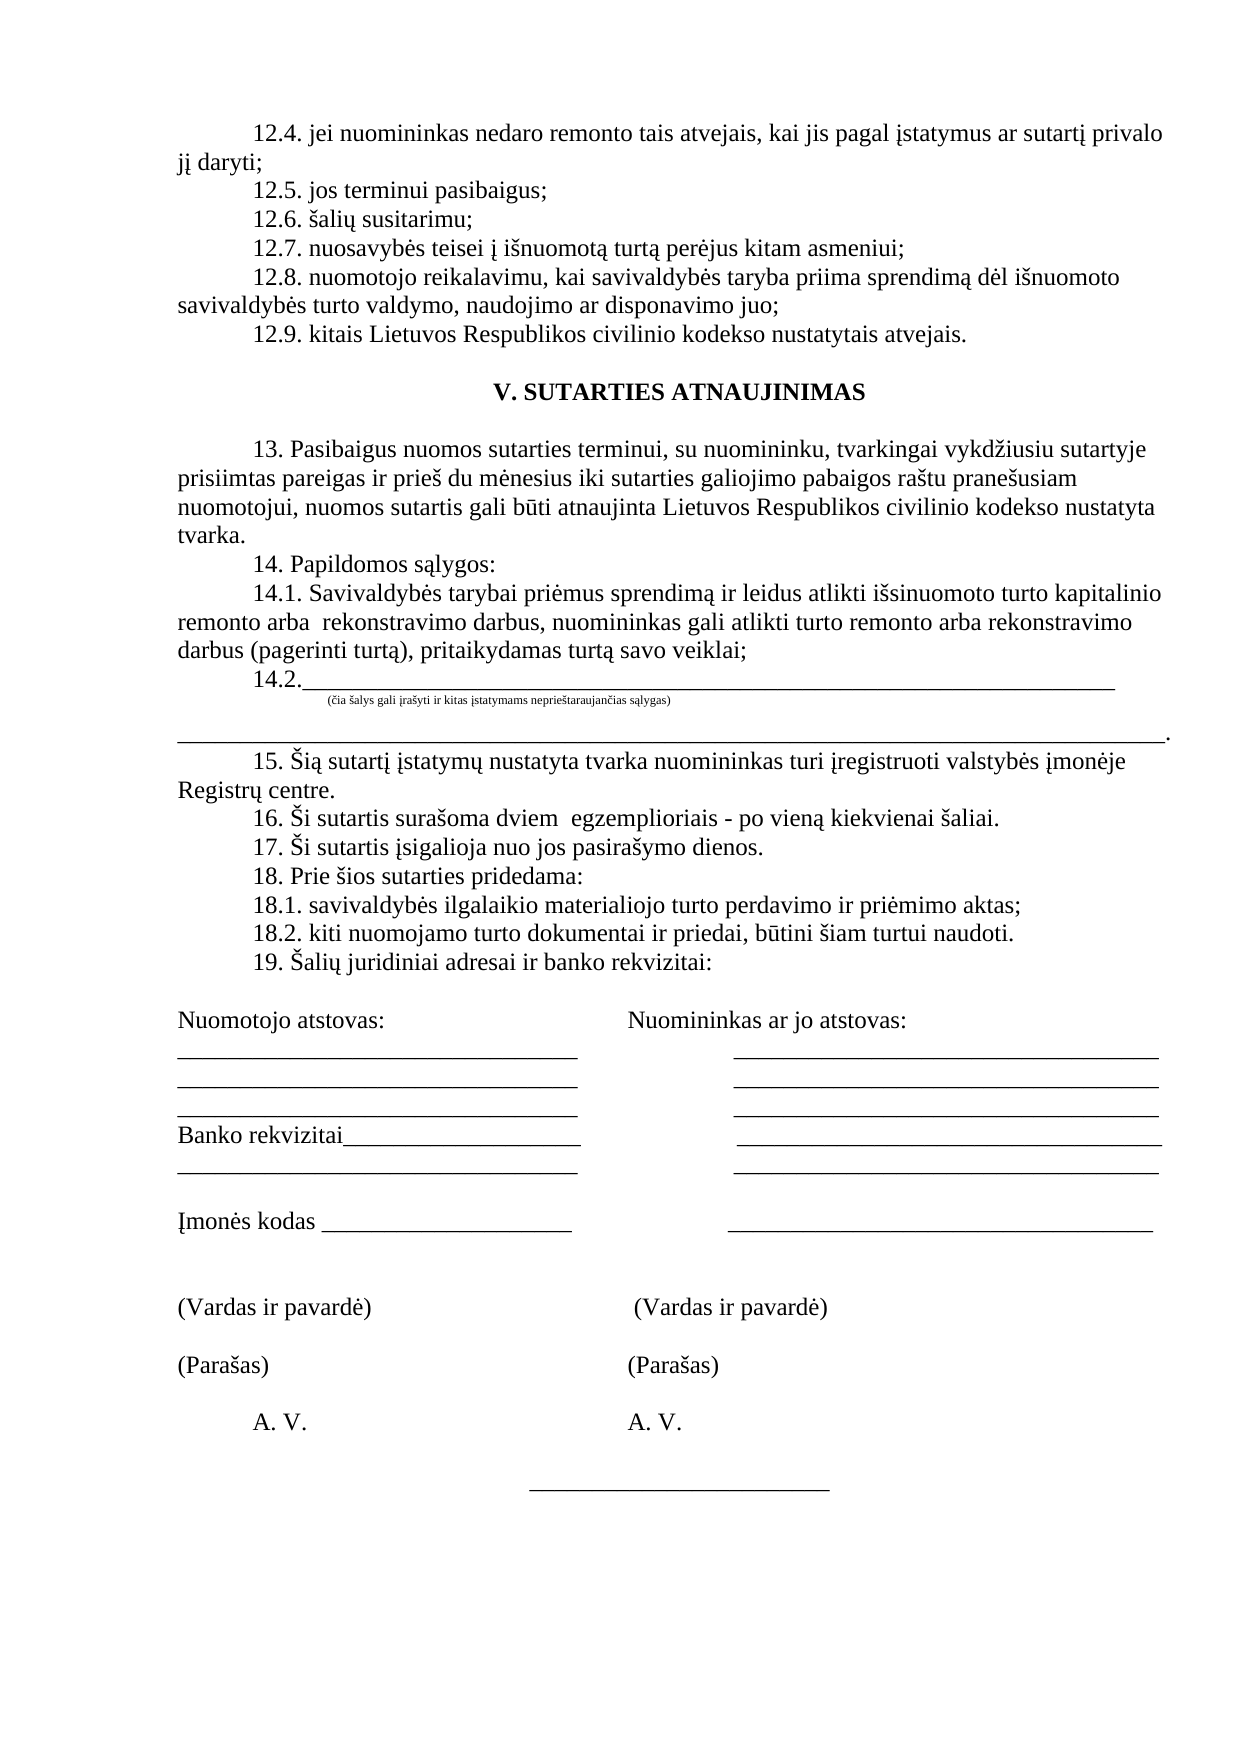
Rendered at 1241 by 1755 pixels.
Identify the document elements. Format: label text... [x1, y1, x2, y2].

text 16. Ši sutartis surašoma dviem egzemplioriais - po vieną kiekvienai šaliai. [177, 803, 1181, 832]
text 13. Pasibaigus nuomos sutarties terminui, su nuomininku, tvarkingai vykdžiusiu sutartyje prisiimtas pareigas ir prieš du mėnesius iki sutarties galiojimo pabaigos raštu pranešusiam nuomotojui, nuomos sutartis gali būti atnaujinta Lietuvos Respublikos civilinio kodekso nustatyta tvarka. [177, 434, 1181, 549]
text 15. Šią sutartį įstatymų nustatyta tvarka nuomininkas turi įregistruoti valstybės įmonėje Registrų centre. [177, 746, 1181, 803]
text 12.6. šalių susitarimu; [177, 204, 1181, 233]
text 17. Ši sutartis įsigalioja nuo jos pasirašymo dienos. [177, 832, 1181, 861]
text 14.1. Savivaldybės tarybai priėmus sprendimą ir leidus atlikti išsinuomoto turto kapitalinio remonto arba rekonstravimo darbus, nuomininkas gali atlikti turto remonto arba rekonstravimo darbus (pagerinti turtą), pritaikydamas turtą savo veiklai; [177, 578, 1181, 664]
text 18.1. savivaldybės ilgalaikio materialiojo turto perdavimo ir priėmimo aktas; [177, 890, 1181, 918]
text 18. Prie šios sutarties pridedama: [177, 861, 1181, 890]
text 12.8. nuomotojo reikalavimu, kai savivaldybės taryba priima sprendimą dėl išnuomoto savivaldybės turto valdymo, naudojimo ar disponavimo juo; [177, 262, 1181, 319]
text Nuomotojo atstovas: Nuomininkas ar jo atstovas: ________________________________ __________________________________ ________________________________ __________________________________ ________________________________ __________________________________ [177, 1005, 1181, 1120]
text 12.4. jei nuomininkas nedaro remonto tais atvejais, kai jis pagal įstatymus ar sutartį privalo jį daryti; [177, 118, 1181, 176]
text 14. Papildomos sąlygos: [177, 549, 1181, 578]
text Įmonės kodas ____________________ __________________________________ [177, 1206, 1181, 1235]
text 12.9. kitais Lietuvos Respublikos civilinio kodekso nustatytais atvejais. [177, 319, 1181, 348]
text (Vardas ir pavardė) (Vardas ir pavardė) [177, 1292, 1181, 1321]
text V. SUTARTIES ATNAUJINIMAS [177, 377, 1181, 406]
text (Parašas) (Parašas) [177, 1350, 1181, 1378]
text 12.5. jos terminui pasibaigus; [177, 176, 1181, 204]
text (čia šalys gali įrašyti ir kitas įstatymams neprieštaraujančias sąlygas) [177, 693, 1181, 717]
text Banko rekvizitai___________________ __________________________________ [177, 1120, 1181, 1148]
text 14.2._________________________________________________________________ [177, 664, 1181, 693]
text _______________________________________________________________________________. [177, 717, 1181, 746]
text A. V. A. V. [177, 1407, 1181, 1436]
text 19. Šalių juridiniai adresai ir banko rekvizitai: [177, 947, 1181, 976]
text 12.7. nuosavybės teisei į išnuomotą turtą perėjus kitam asmeniui; [177, 233, 1181, 262]
text ________________________________ __________________________________ [177, 1148, 1181, 1177]
text 18.2. kiti nuomojamo turto dokumentai ir priedai, būtini šiam turtui naudoti. [177, 918, 1181, 947]
text ________________________ [177, 1465, 1181, 1493]
